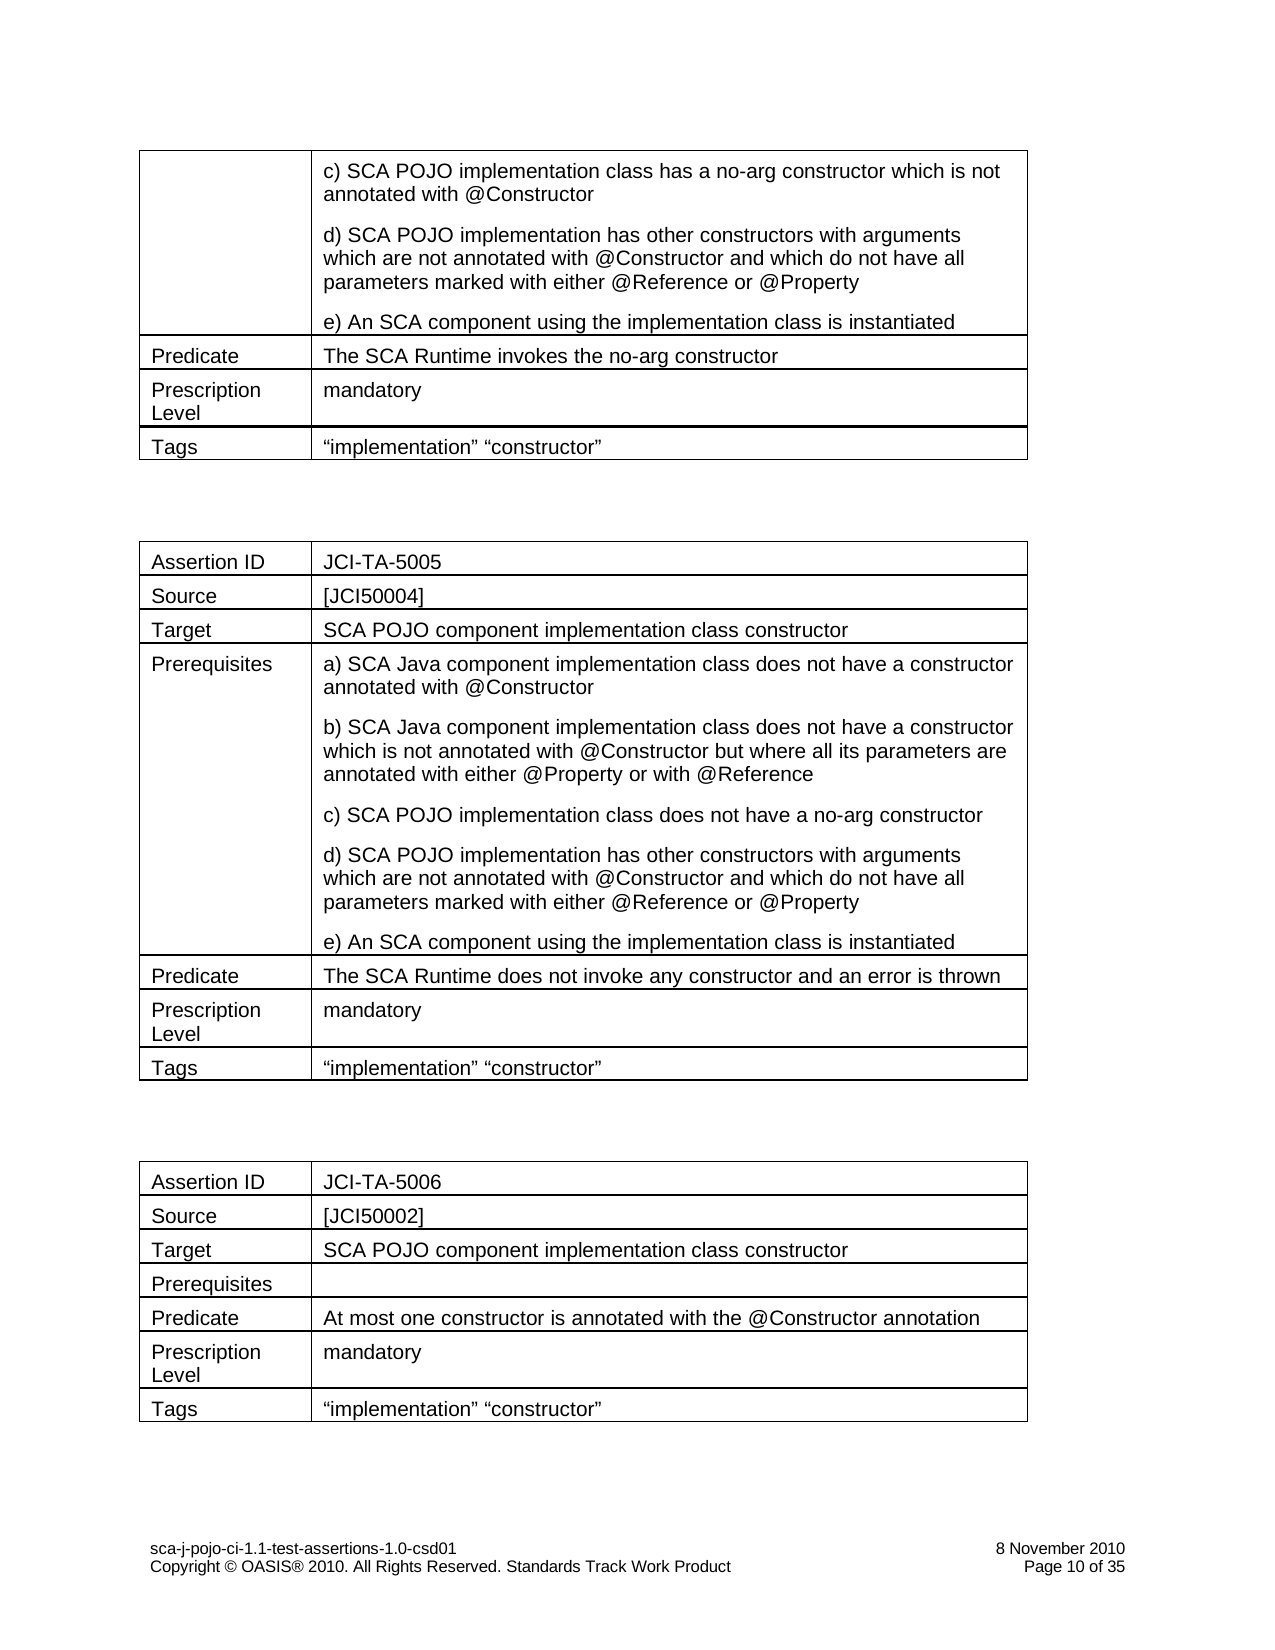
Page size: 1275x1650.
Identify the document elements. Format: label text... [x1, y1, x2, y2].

table_cell Tags [140, 428, 311, 459]
table_cell SCA POJO component implementation class constructor [312, 610, 1027, 642]
table_header JCI-TA-5006 [312, 1162, 1027, 1194]
table_cell [140, 151, 311, 334]
table_cell Source [140, 576, 311, 608]
table_cell Source [140, 1196, 311, 1228]
table_cell Prescription Level [140, 990, 311, 1046]
table_cell Tags [140, 1048, 311, 1079]
table_cell mandatory [312, 1332, 1027, 1387]
table_header Assertion ID [140, 542, 311, 574]
table_cell “implementation” “constructor” [312, 1389, 1027, 1421]
table_cell SCA POJO component implementation class constructor [312, 1230, 1027, 1262]
table_cell The SCA Runtime does not invoke any constructor and an error is thrown [312, 956, 1027, 988]
table_cell The SCA Runtime invokes the no-arg constructor [312, 336, 1027, 368]
table_cell Target [140, 610, 311, 642]
table_header Assertion ID [140, 1162, 311, 1194]
table_cell [JCI50004] [312, 576, 1027, 608]
table_cell Predicate [140, 956, 311, 988]
table_cell mandatory [312, 370, 1027, 425]
table_cell a) SCA Java component implementation class does not have a constructor annotated with @Constructor b) SCA Java component implementation class does not have a constructor which is not annotated with @Constructor but where all its parameters are annotated with either @Property or with @Reference c) SCA POJO implementation class does not have a no-arg constructor d) SCA POJO implementation has other constructors with arguments which are not annotated with @Constructor and which do not have all parameters marked with either @Reference or @Property e) An SCA component using the implementation class is instantiated [312, 644, 1027, 954]
table_cell c) SCA POJO implementation class has a no-arg constructor which is not annotated with @Constructor d) SCA POJO implementation has other constructors with arguments which are not annotated with @Constructor and which do not have all parameters marked with either @Reference or @Property e) An SCA component using the implementation class is instantiated [312, 151, 1027, 334]
table_cell Predicate [140, 336, 311, 368]
table_cell [312, 1264, 1027, 1296]
table_cell Predicate [140, 1298, 311, 1330]
table_cell Prescription Level [140, 370, 311, 425]
table_cell Prerequisites [140, 644, 311, 954]
table_cell Prescription Level [140, 1332, 311, 1387]
table_cell Tags [140, 1389, 311, 1421]
table_cell At most one constructor is annotated with the @Constructor annotation [312, 1298, 1027, 1330]
table_cell [JCI50002] [312, 1196, 1027, 1228]
table_cell mandatory [312, 990, 1027, 1046]
table_header JCI-TA-5005 [312, 542, 1027, 574]
table_cell “implementation” “constructor” [312, 1048, 1027, 1079]
table_cell “implementation” “constructor” [312, 428, 1027, 459]
table_cell Target [140, 1230, 311, 1262]
table_cell Prerequisites [140, 1264, 311, 1296]
